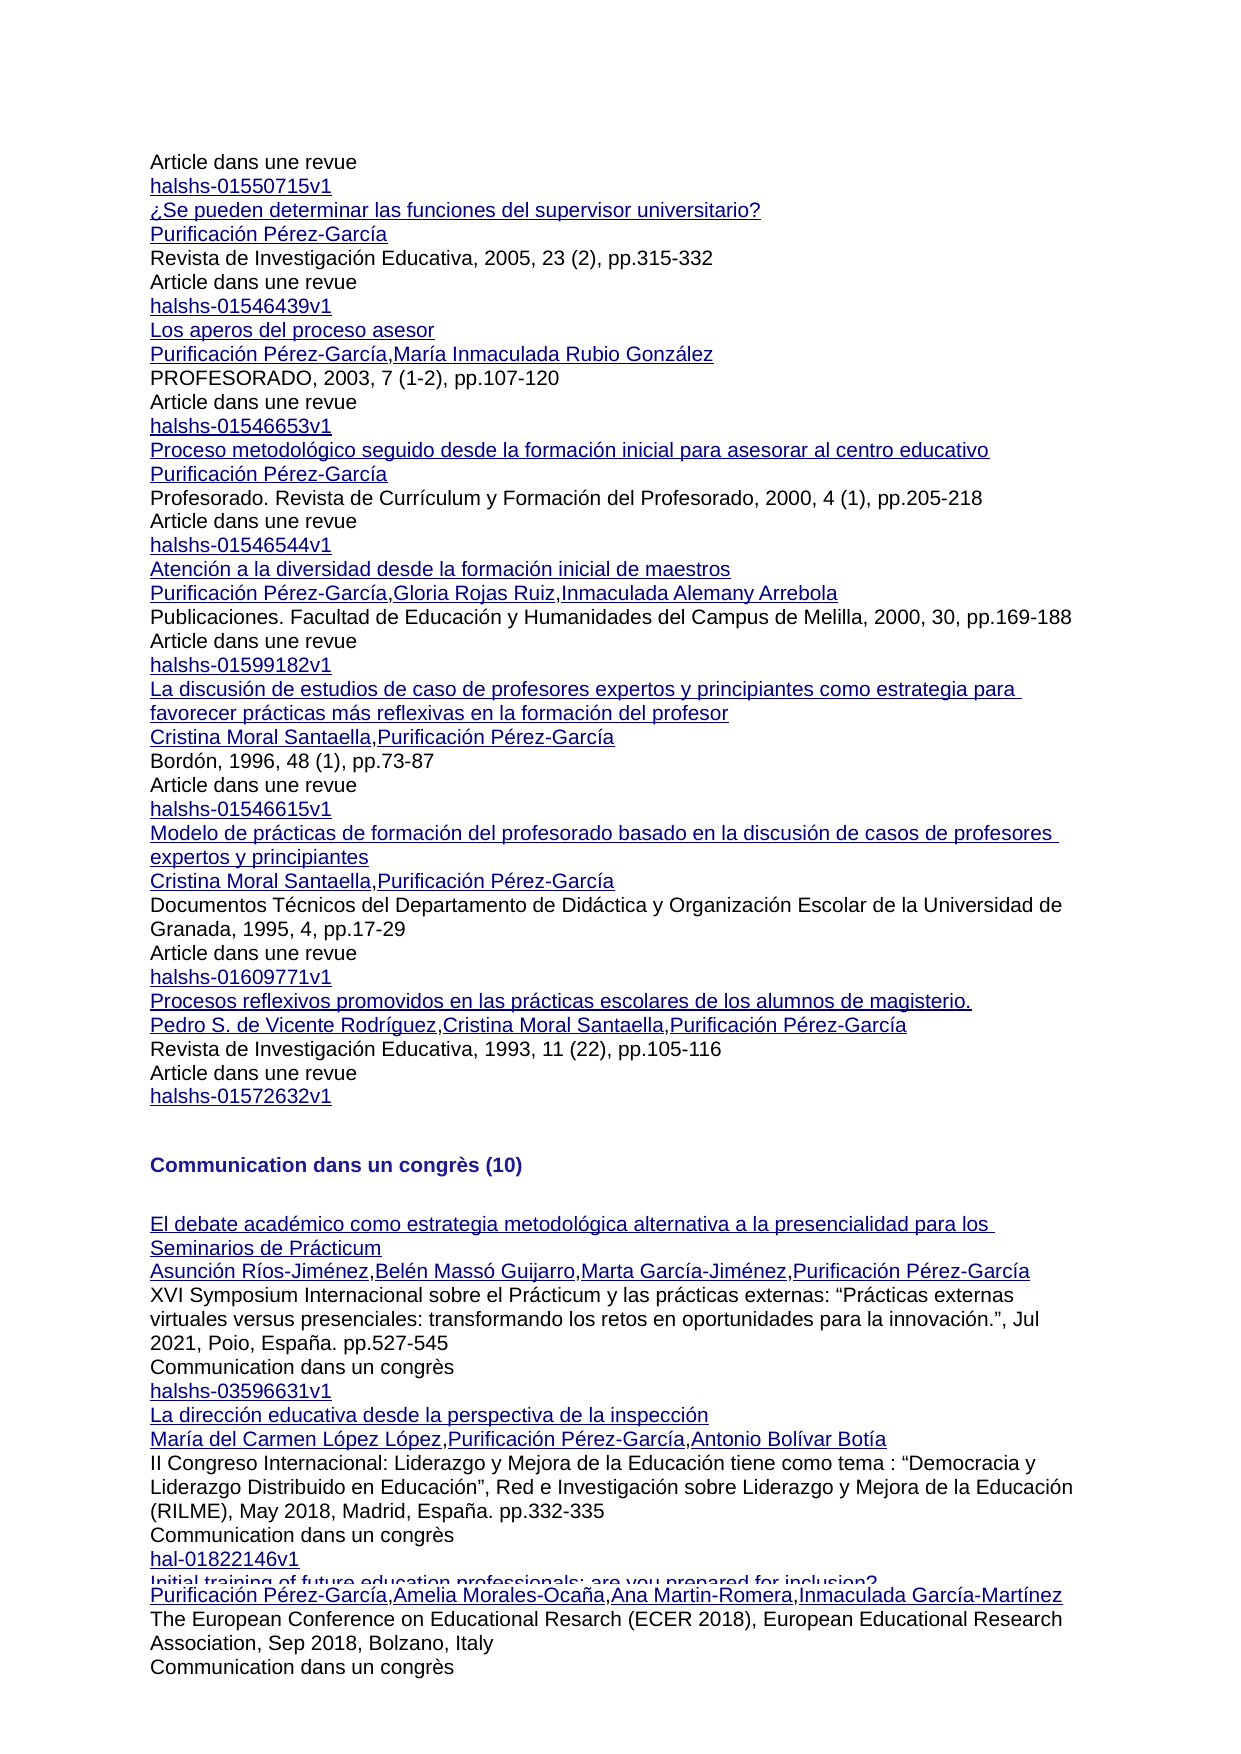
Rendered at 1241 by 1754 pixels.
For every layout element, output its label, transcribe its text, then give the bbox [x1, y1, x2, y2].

table_cell Article dans une revue halshs-01550715v1 [150, 150, 1090, 198]
table_cell La discusión de estudios de caso de profesores expertos y principiantes como estrategia para favorecer prácticas más reflexivas en la formación del profesor Cristina Moral Santaella,Purificación Pérez-García Bordón, 1996, 48 (1), pp.73-87 Article dans une revue halshs-01546615v1 [150, 677, 1090, 821]
table_cell La dirección educativa desde la perspectiva de la inspección María del Carmen López López,Purificación Pérez-García,Antonio Bolívar Botía II Congreso Internacional: Liderazgo y Mejora de la Educación tiene como tema : “Democracia y Liderazgo Distribuido en Educación”, Red e Investigación sobre Liderazgo y Mejora de la Educación (RILME), May 2018, Madrid, España. pp.332-335 Communication dans un congrès hal-01822146v1 [150, 1403, 1090, 1571]
table_cell Los aperos del proceso asesor Purificación Pérez-García,María Inmaculada Rubio González PROFESORADO, 2003, 7 (1-2), pp.107-120 Article dans une revue halshs-01546653v1 [150, 318, 1090, 437]
table_cell Modelo de prácticas de formación del profesorado basado en la discusión de casos de profesores expertos y principiantes Cristina Moral Santaella,Purificación Pérez-García Documentos Técnicos del Departamento de Didáctica y Organización Escolar de la Universidad de Granada, 1995, 4, pp.17-29 Article dans une revue halshs-01609771v1 [150, 821, 1090, 988]
subtitle Communication dans un congrès (10) [150, 1153, 1090, 1177]
table_cell Proceso metodológico seguido desde la formación inicial para asesorar al centro educativo Purificación Pérez-García Profesorado. Revista de Currículum y Formación del Profesorado, 2000, 4 (1), pp.205-218 Article dans une revue halshs-01546544v1 [150, 438, 1090, 557]
table_cell Procesos reflexivos promovidos en las prácticas escolares de los alumnos de magisterio. Pedro S. de Vicente Rodríguez,Cristina Moral Santaella,Purificación Pérez-García Revista de Investigación Educativa, 1993, 11 (22), pp.105-116 Article dans une revue halshs-01572632v1 [150, 989, 1090, 1108]
table_cell ¿Se pueden determinar las funciones del supervisor universitario? Purificación Pérez-García Revista de Investigación Educativa, 2005, 23 (2), pp.315-332 Article dans une revue halshs-01546439v1 [150, 198, 1090, 318]
table_header El debate académico como estrategia metodológica alternativa a la presencialidad para los Seminarios de Prácticum Asunción Ríos-Jiménez,Belén Massó Guijarro,Marta García-Jiménez,Purificación Pérez-García XVI Symposium Internacional sobre el Prácticum y las prácticas externas: “Prácticas externas virtuales versus presenciales: transformando los retos en oportunidades para la innovación.”, Jul 2021, Poio, España. pp.527-545 Communication dans un congrès halshs-03596631v1 [150, 1211, 1090, 1403]
table_cell Atención a la diversidad desde la formación inicial de maestros Purificación Pérez-García,Gloria Rojas Ruiz,Inmaculada Alemany Arrebola Publicaciones. Facultad de Educación y Humanidades del Campus de Melilla, 2000, 30, pp.169-188 Article dans une revue halshs-01599182v1 [150, 557, 1090, 677]
table_cell Initial training of future education professionals: are you prepared for inclusion? Purificación Pérez-García,Amelia Morales-Ocaña,Ana Martin-Romera,Inmaculada García-Martínez The European Conference on Educational Resarch (ECER 2018), European Educational Research Association, Sep 2018, Bolzano, Italy Communication dans un congrès [150, 1571, 1090, 1679]
